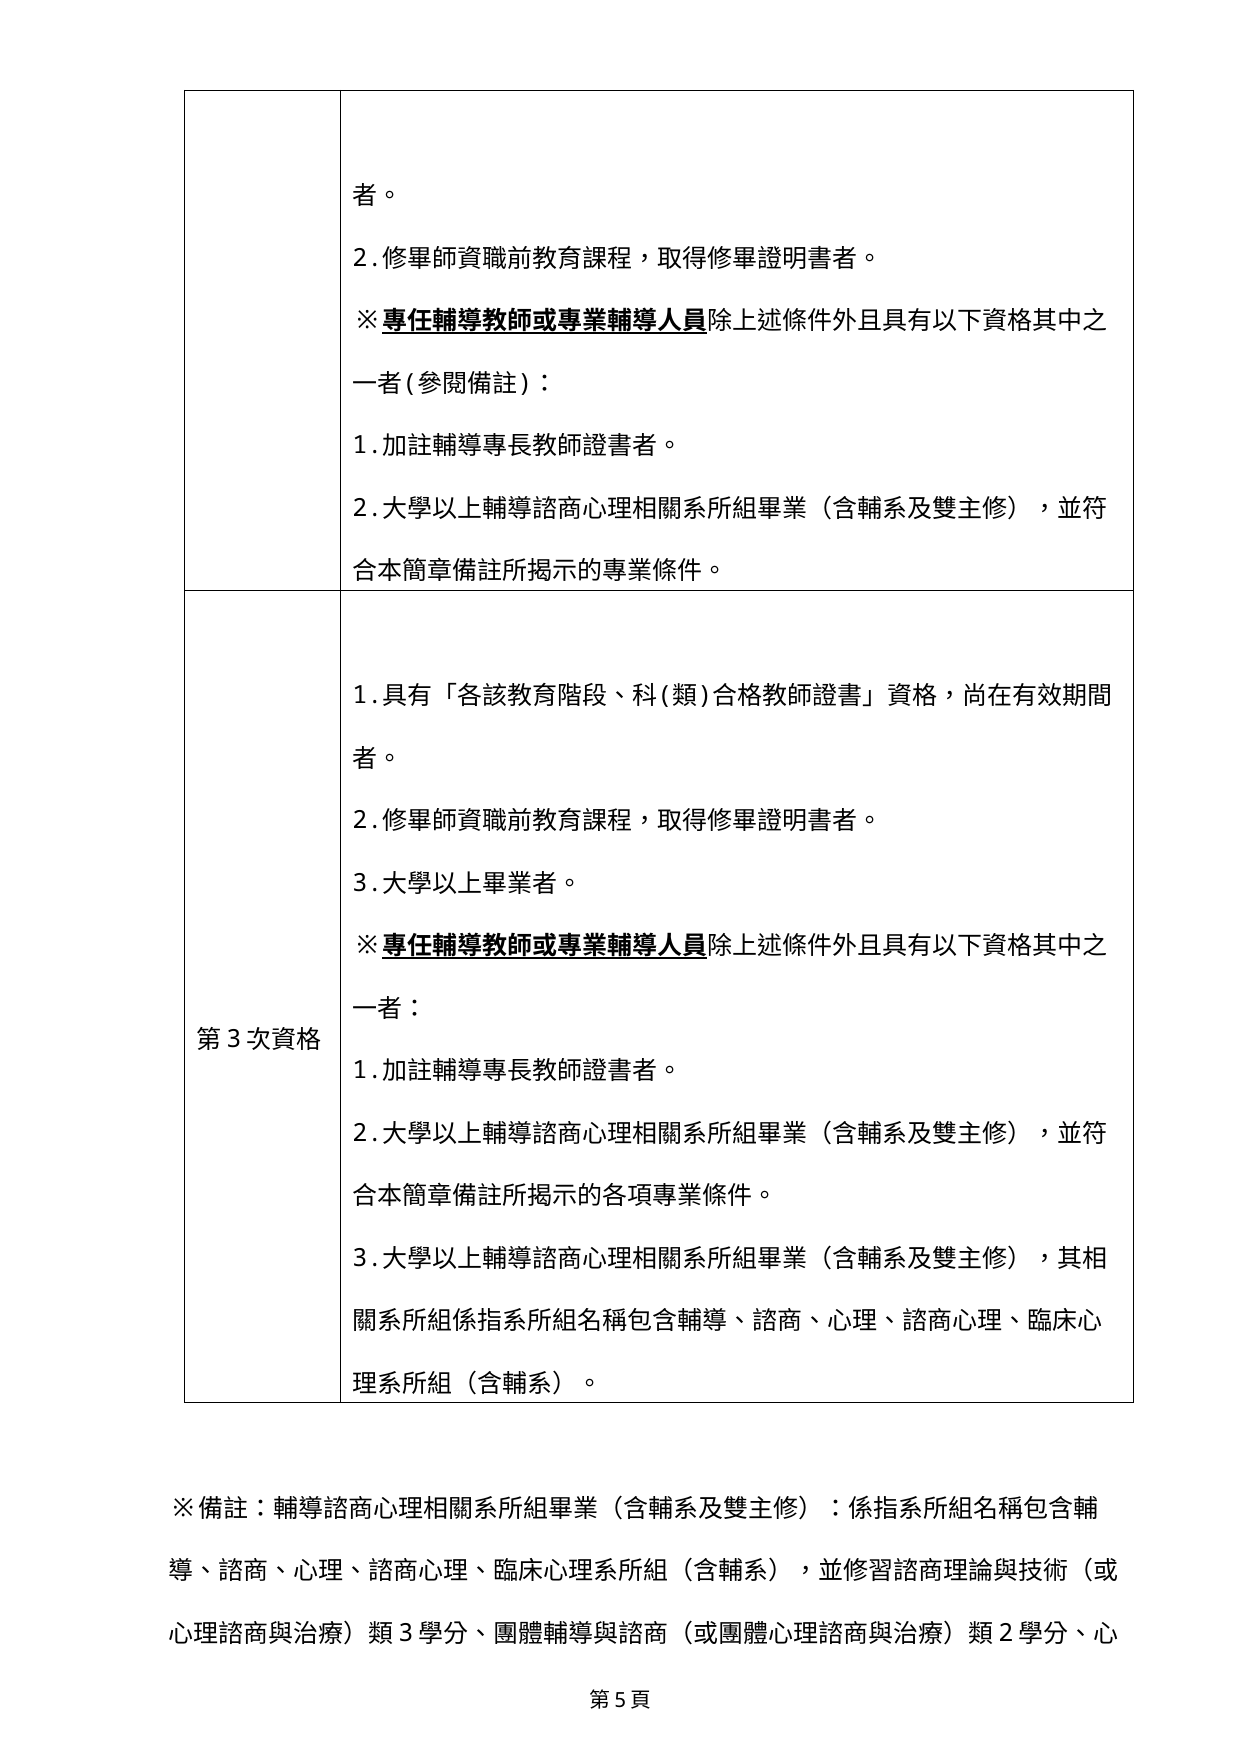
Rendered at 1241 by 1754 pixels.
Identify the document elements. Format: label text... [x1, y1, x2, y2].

table_cell 第3次資格 [185, 591, 340, 1402]
table_cell 1.具有「各該教育階段、科(類)合格教師證書」資格，尚在有效期間者。 2.修畢師資職前教育課程，取得修畢證明書者。 3.大學以上畢業者。 ※專任輔導教師或專業輔導人員除上述條件外且具有以下資格其中之一者： 1.加註輔導專長教師證書者。 2.大學以上輔導諮商心理相關系所組畢業（含輔系及雙主修），並符合本簡章備註所揭示的各項專業條件。 3.大學以上輔導諮商心理相關系所組畢業（含輔系及雙主修），其相關系所組係指系所組名稱包含輔導、諮商、心理、諮商心理、臨床心理系所組（含輔系）。 [341, 591, 1133, 1402]
text ※備註：輔導諮商心理相關系所組畢業（含輔系及雙主修）：係指系所組名稱包含輔導、諮商、心理、諮商心理、臨床心理系所組（含輔系），並修習諮商理論與技術（或心理諮商與治療）類3學分、團體輔導與諮商（或團體心理諮商與治療）類2學分、心 [168, 1465, 1122, 1652]
table_cell [185, 91, 340, 590]
table_cell 者。 2.修畢師資職前教育課程，取得修畢證明書者。 ※專任輔導教師或專業輔導人員除上述條件外且具有以下資格其中之一者(參閱備註)： 1.加註輔導專長教師證書者。 2.大學以上輔導諮商心理相關系所組畢業（含輔系及雙主修），並符合本簡章備註所揭示的專業條件。 [341, 91, 1133, 590]
